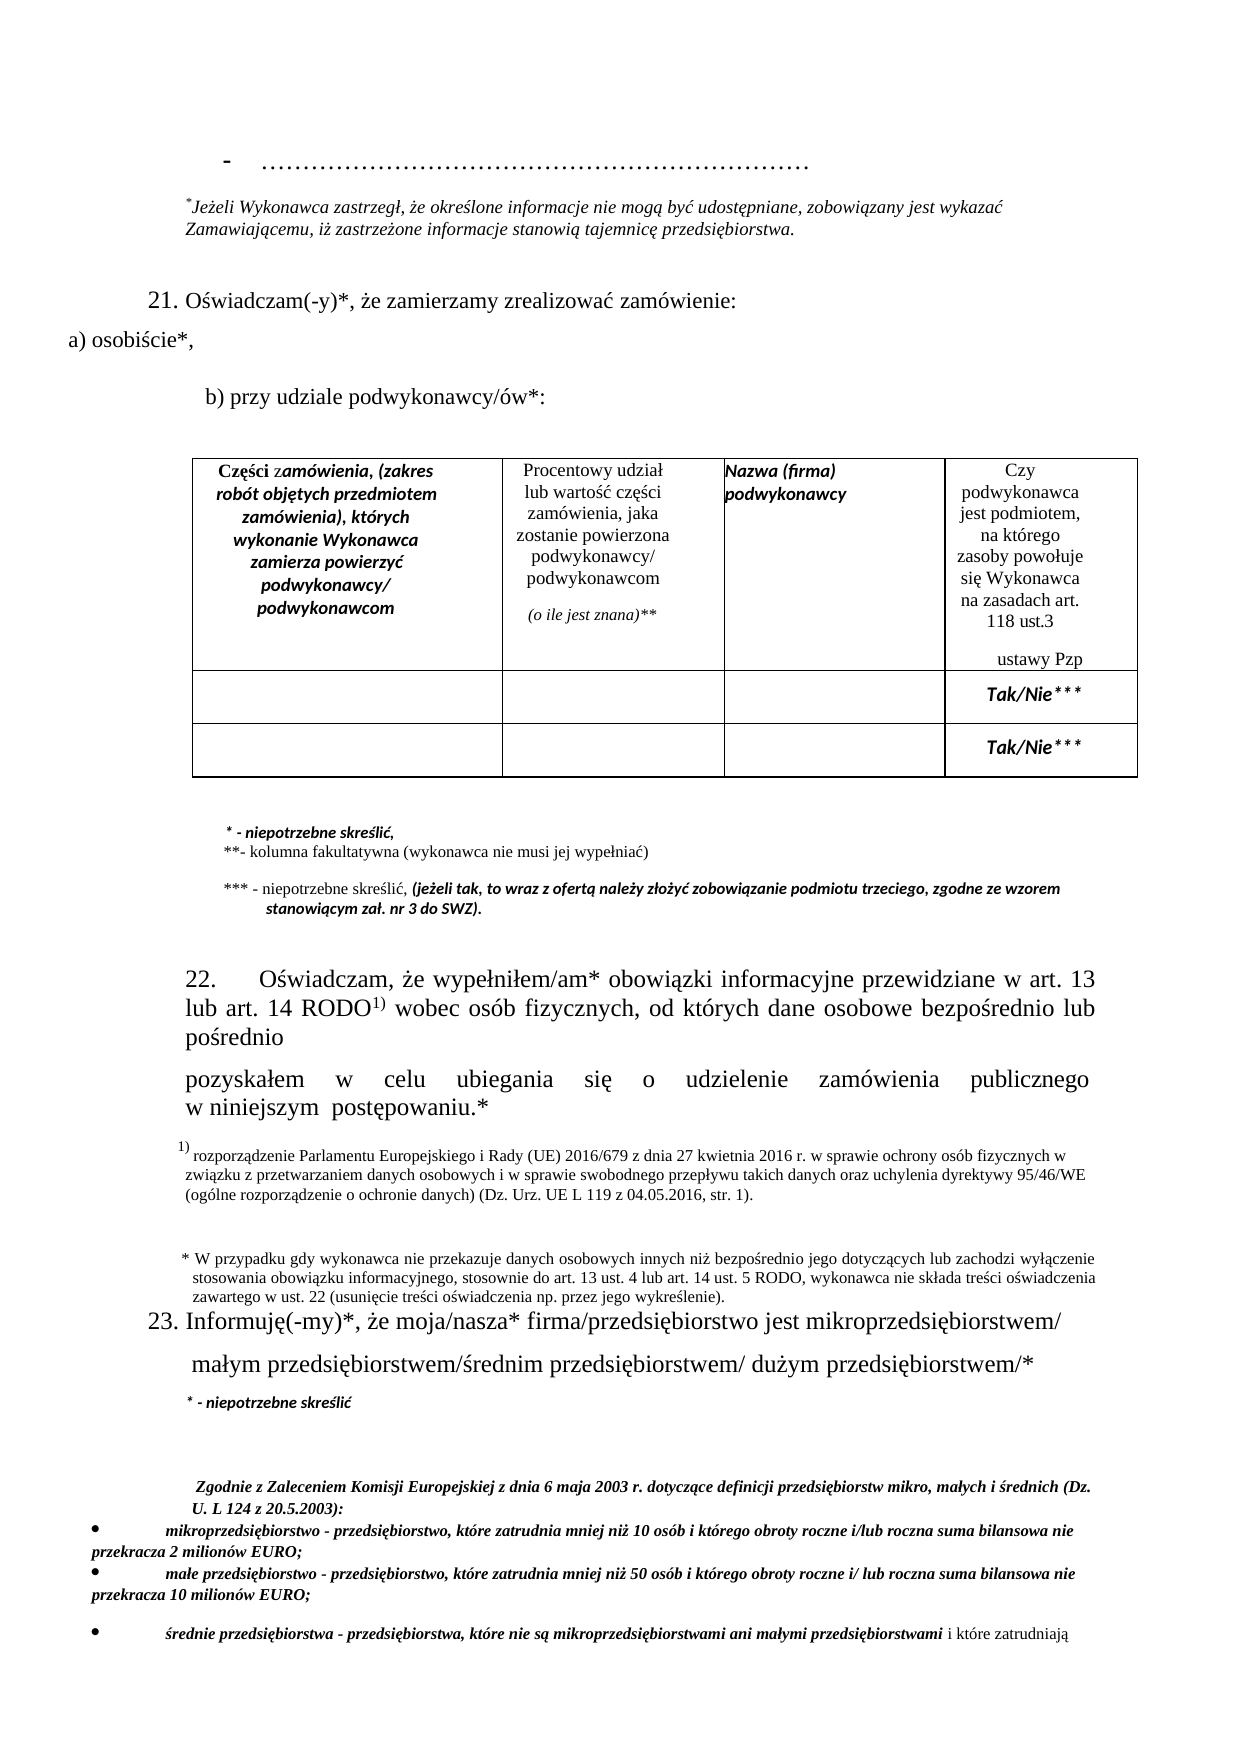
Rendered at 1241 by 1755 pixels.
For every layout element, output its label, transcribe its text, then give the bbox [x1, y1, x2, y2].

text * - niepotrzebne skreślić [185, 1393, 1096, 1413]
text * - niepotrzebne skreślić, [224, 822, 1096, 842]
table_cell Tak/Nie*** [946, 724, 1137, 776]
list Oświadczam(-y)*, że zamierzamy zrealizować zamówienie: [148, 285, 1096, 313]
list osobiście*, [68, 327, 1096, 353]
text 1) rozporządzenie Parlamentu Europejskiego i Rady (UE) 2016/679 z dnia 27 kwietnia 2016 r. w sprawie ochrony osób fizycznych w związku z przetwarzaniem danych osobowych i w sprawie swobodnego przepływu takich danych oraz uchylenia dyrektywy 95/46/WE (ogólne rozporządzenie o ochronie danych) (Dz. Urz. UE L 119 z 04.05.2016, str. 1). [177, 1138, 1096, 1203]
table_cell Tak/Nie*** [946, 671, 1137, 723]
table_header Części zamówienia, (zakres robót objętych przedmiotem zamówienia), których wykonanie Wykonawca zamierza powierzyć podwykonawcy/ podwykonawcom [193, 459, 502, 669]
list Oświadczam, że wypełniłem/am* obowiązki informacyjne przewidziane w art. 13 lub art. 14 RODO1) wobec osób fizycznych, od których dane osobowe bezpośrednio lub pośrednio [185, 964, 1096, 1051]
table_cell [503, 671, 724, 723]
table_cell [193, 724, 502, 776]
list małe przedsiębiorstwo - przedsiębiorstwo, które zatrudnia mniej niż 50 osób i którego obroty roczne i/ lub roczna suma bilansowa nie przekracza 10 milionów EURO; [92, 1564, 1096, 1604]
table_cell [725, 724, 944, 776]
text *** - niepotrzebne skreślić, (jeżeli tak, to wraz z ofertą należy złożyć zobowiązanie podmiotu trzeciego, zgodne ze wzorem stanowiącym zał. nr 3 do SWZ). [223, 878, 1096, 919]
table_cell [503, 724, 724, 776]
list mikroprzedsiębiorstwo - przedsiębiorstwo, które zatrudnia mniej niż 10 osób i którego obroty roczne i/lub roczna suma bilansowa nie przekracza 2 milionów EURO; [92, 1521, 1096, 1561]
list Informuję(-my)*, że moja/nasza* firma/przedsiębiorstwo jest mikroprzedsiębiorstwem/ małym przedsiębiorstwem/średnim przedsiębiorstwem/ dużym przedsiębiorstwem/* [148, 1306, 1096, 1378]
table_cell [193, 671, 502, 723]
text Zgodnie z Zaleceniem Komisji Europejskiej z dnia 6 maja 2003 r. dotyczące definicji przedsiębiorstw mikro, małych i średnich (Dz. U. L 124 z 20.5.2003): [191, 1477, 1096, 1518]
text **- kolumna fakultatywna (wykonawca nie musi jej wypełniać) [223, 842, 1096, 862]
table_header Czy podwykonawca jest podmiotem, na którego zasoby powołuje się Wykonawca na zasadach art. 118 ust.3 ustawy Pzp [946, 459, 1137, 669]
table_cell [725, 671, 944, 723]
table_header Nazwa (firma) podwykonawcy [725, 459, 944, 669]
text pozyskałem w celu ubiegania się o udzielenie zamówienia publicznego w niniejszym postępowaniu.* [185, 1064, 1096, 1121]
text - ………………………………………………………… [223, 146, 1096, 174]
text * W przypadku gdy wykonawca nie przekazuje danych osobowych innych niż bezpośrednio jego dotyczących lub zachodzi wyłączenie stosowania obowiązku informacyjnego, stosownie do art. 13 ust. 4 lub art. 14 ust. 5 RODO, wykonawca nie składa treści oświadczenia zawartego w ust. 22 (usunięcie treści oświadczenia np. przez jego wykreślenie). [181, 1249, 1096, 1306]
list średnie przedsiębiorstwa - przedsiębiorstwa, które nie są mikroprzedsiębiorstwami ani małymi przedsiębiorstwami i które zatrudniają [92, 1624, 1096, 1644]
text *Jeżeli Wykonawca zastrzegł, że określone informacje nie mogą być udostępniane, zobowiązany jest wykazać Zamawiającemu, iż zastrzeżone informacje stanowią tajemnicę przedsiębiorstwa. [185, 195, 1096, 239]
table_header Procentowy udział lub wartość części zamówienia, jaka zostanie powierzona podwykonawcy/ podwykonawcom (o ile jest znana)** [503, 459, 724, 669]
list przy udziale podwykonawcy/ów*: [205, 383, 1096, 409]
